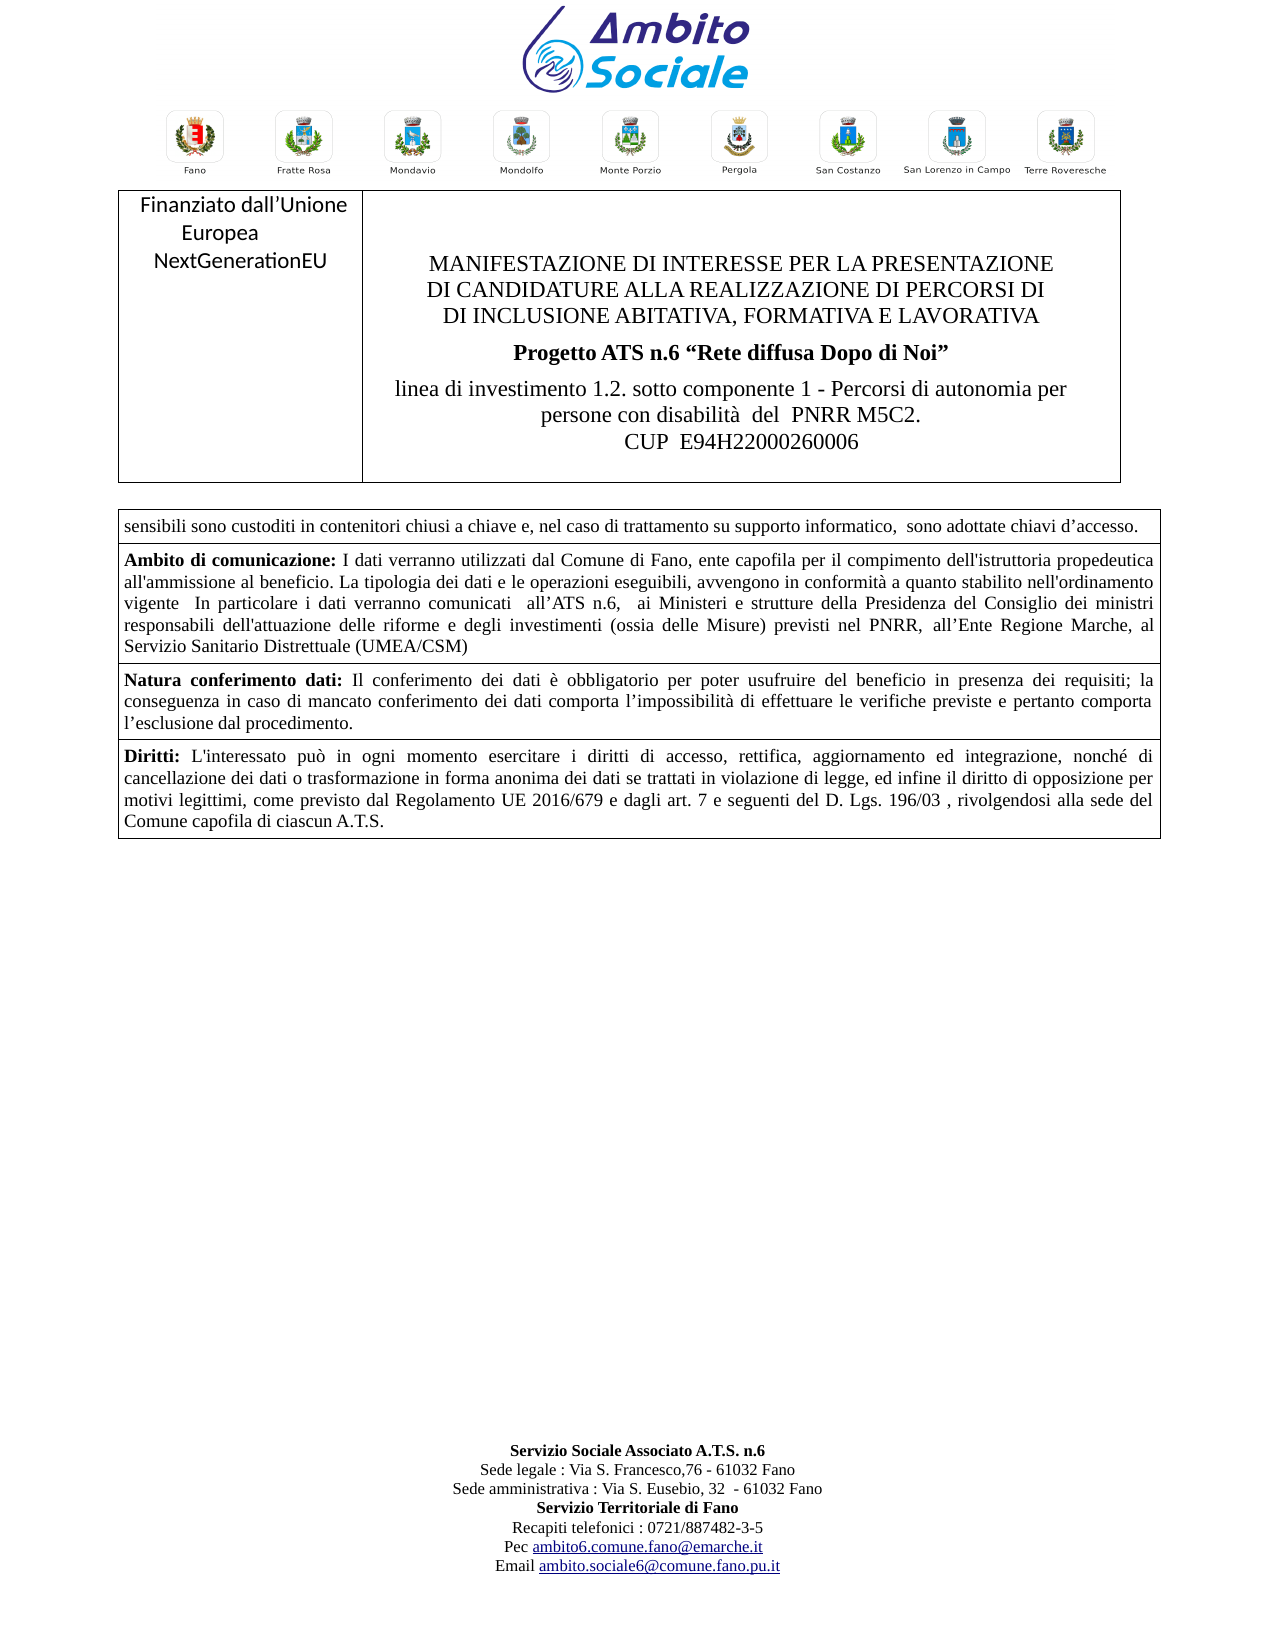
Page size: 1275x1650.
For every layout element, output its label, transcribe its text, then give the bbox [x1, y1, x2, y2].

table_cell Diritti: L'interessato può in ogni momento esercitare i diritti di accesso, rettifica, aggiornamento ed integrazione, nonché di cancellazione dei dati o trasformazione in forma anonima dei dati se trattati in violazione di legge, ed infine il diritto di opposizione per motivi legittimi, come previsto dal Regolamento UE 2016/679 e dagli art. 7 e seguenti del D. Lgs. 196/03 , rivolgendosi alla sede del Comune capofila di ciascun A.T.S. [119, 740, 1160, 837]
table_cell Ambito di comunicazione: I dati verranno utilizzati dal Comune di Fano, ente capofila per il compimento dell'istruttoria propedeutica all'ammissione al beneficio. La tipologia dei dati e le operazioni eseguibili, avvengono in conformità a quanto stabilito nell'ordinamento vigente In particolare i dati verranno comunicati all’ATS n.6, ai Ministeri e strutture della Presidenza del Consiglio dei ministri responsabili dell'attuazione delle riforme e degli investimenti (ossia delle Misure) previsti nel PNRR, all’Ente Regione Marche, al Servizio Sanitario Distrettuale (UMEA/CSM) [119, 544, 1160, 662]
table_cell sensibili sono custoditi in contenitori chiusi a chiave e, nel caso di trattamento su supporto informatico, sono adottate chiavi d’accesso. [119, 510, 1160, 543]
table_cell Natura conferimento dati: Il conferimento dei dati è obbligatorio per poter usufruire del beneficio in presenza dei requisiti; la conseguenza in caso di mancato conferimento dei dati comporta l’impossibilità di effettuare le verifiche previste e pertanto comporta l’esclusione dal procedimento. [119, 664, 1160, 739]
